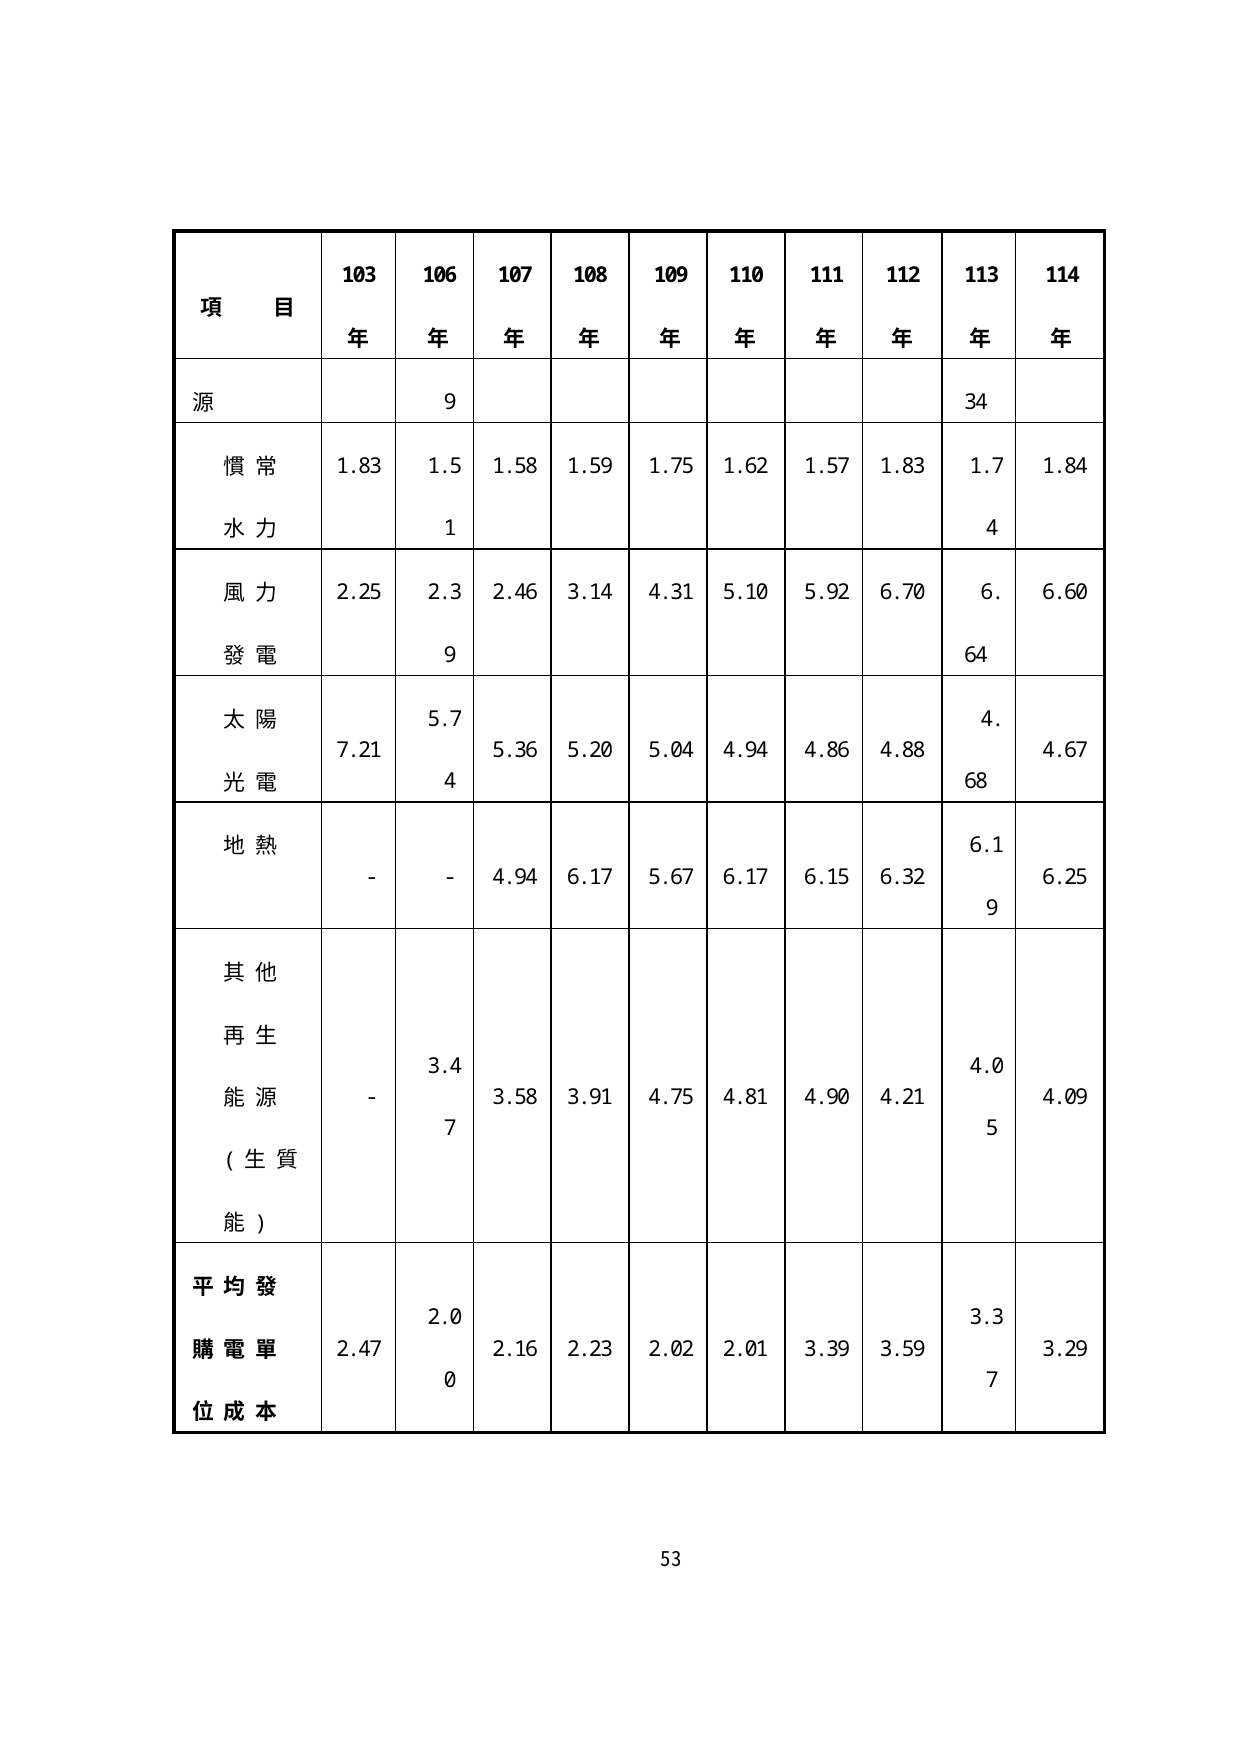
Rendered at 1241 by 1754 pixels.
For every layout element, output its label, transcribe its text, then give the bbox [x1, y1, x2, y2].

table_header 112年 [863, 233, 941, 357]
table_cell 4.90 [786, 929, 862, 1242]
table_cell 4.09 [1016, 929, 1103, 1242]
table_cell [863, 359, 941, 421]
table_cell 源 [176, 359, 321, 421]
table_cell 1.74 [943, 423, 1015, 548]
table_cell 4.81 [708, 929, 784, 1242]
table_cell 2.46 [474, 550, 550, 674]
table_cell 4.94 [708, 676, 784, 801]
table_cell 4.05 [943, 929, 1015, 1242]
table_cell 2.25 [322, 550, 395, 674]
table_cell [322, 359, 395, 421]
table_cell - [322, 803, 395, 928]
table_cell 3.59 [863, 1243, 941, 1431]
table_header 111年 [786, 233, 862, 357]
table_cell 2.47 [322, 1243, 395, 1431]
table_cell 5.04 [630, 676, 706, 801]
table_cell 7.21 [322, 676, 395, 801]
table_cell 2.02 [630, 1243, 706, 1431]
table_cell 9 [396, 359, 473, 421]
table_cell 6.19 [943, 803, 1015, 928]
table_cell 3.37 [943, 1243, 1015, 1431]
table_cell [630, 359, 706, 421]
table_cell 4.88 [863, 676, 941, 801]
table_cell 5.10 [708, 550, 784, 674]
table_cell 平均發購電單位成本 [176, 1243, 321, 1431]
table_cell 4.21 [863, 929, 941, 1242]
table_cell 4.68 [943, 676, 1015, 801]
table_cell 6.70 [863, 550, 941, 674]
table_cell 3.29 [1016, 1243, 1103, 1431]
table_header 107年 [474, 233, 550, 357]
table_cell 3.39 [786, 1243, 862, 1431]
table_cell 6.32 [863, 803, 941, 928]
table_cell 2.16 [474, 1243, 550, 1431]
table_cell 3.91 [552, 929, 628, 1242]
table_cell 4.31 [630, 550, 706, 674]
table_cell 2.23 [552, 1243, 628, 1431]
table_cell 6.17 [552, 803, 628, 928]
table_cell 6.60 [1016, 550, 1103, 674]
table_cell 其他再生能源(生質能) [176, 929, 321, 1242]
table_cell 2.01 [708, 1243, 784, 1431]
table_cell 太陽光電 [176, 676, 321, 801]
table_cell - [396, 803, 473, 928]
table_cell [708, 359, 784, 421]
table_cell 1.57 [786, 423, 862, 548]
table_cell 1.75 [630, 423, 706, 548]
table_cell 2.39 [396, 550, 473, 674]
table_cell 1.83 [322, 423, 395, 548]
table_cell 1.58 [474, 423, 550, 548]
table_header 109年 [630, 233, 706, 357]
table_header 114年 [1016, 233, 1103, 357]
table_cell 6.15 [786, 803, 862, 928]
table_cell 5.92 [786, 550, 862, 674]
table_cell 6.17 [708, 803, 784, 928]
table_cell 地熱 [176, 803, 321, 928]
table_cell 5.67 [630, 803, 706, 928]
table_cell 6.64 [943, 550, 1015, 674]
table_header 108年 [552, 233, 628, 357]
table_cell [1016, 359, 1103, 421]
table_cell [474, 359, 550, 421]
table_cell 1.84 [1016, 423, 1103, 548]
table_cell 2.00 [396, 1243, 473, 1431]
table_cell 34 [943, 359, 1015, 421]
table_cell 5.74 [396, 676, 473, 801]
table_cell 4.67 [1016, 676, 1103, 801]
table_cell 3.47 [396, 929, 473, 1242]
table_cell 5.20 [552, 676, 628, 801]
table_cell 慣常水力 [176, 423, 321, 548]
table_cell 3.58 [474, 929, 550, 1242]
table_cell 5.36 [474, 676, 550, 801]
table_cell 4.86 [786, 676, 862, 801]
table_cell 4.75 [630, 929, 706, 1242]
table_cell [786, 359, 862, 421]
table_cell 1.83 [863, 423, 941, 548]
table_cell 1.62 [708, 423, 784, 548]
table_cell 6.25 [1016, 803, 1103, 928]
table_cell 4.94 [474, 803, 550, 928]
table_header 110年 [708, 233, 784, 357]
table_cell 3.14 [552, 550, 628, 674]
table_header 103年 [322, 233, 395, 357]
table_header 項 目 [176, 233, 321, 357]
table_cell 1.59 [552, 423, 628, 548]
table_header 113年 [943, 233, 1015, 357]
table_cell 風力發電 [176, 550, 321, 674]
table_cell [552, 359, 628, 421]
table_header 106年 [396, 233, 473, 357]
table_cell - [322, 929, 395, 1242]
table_cell 1.51 [396, 423, 473, 548]
